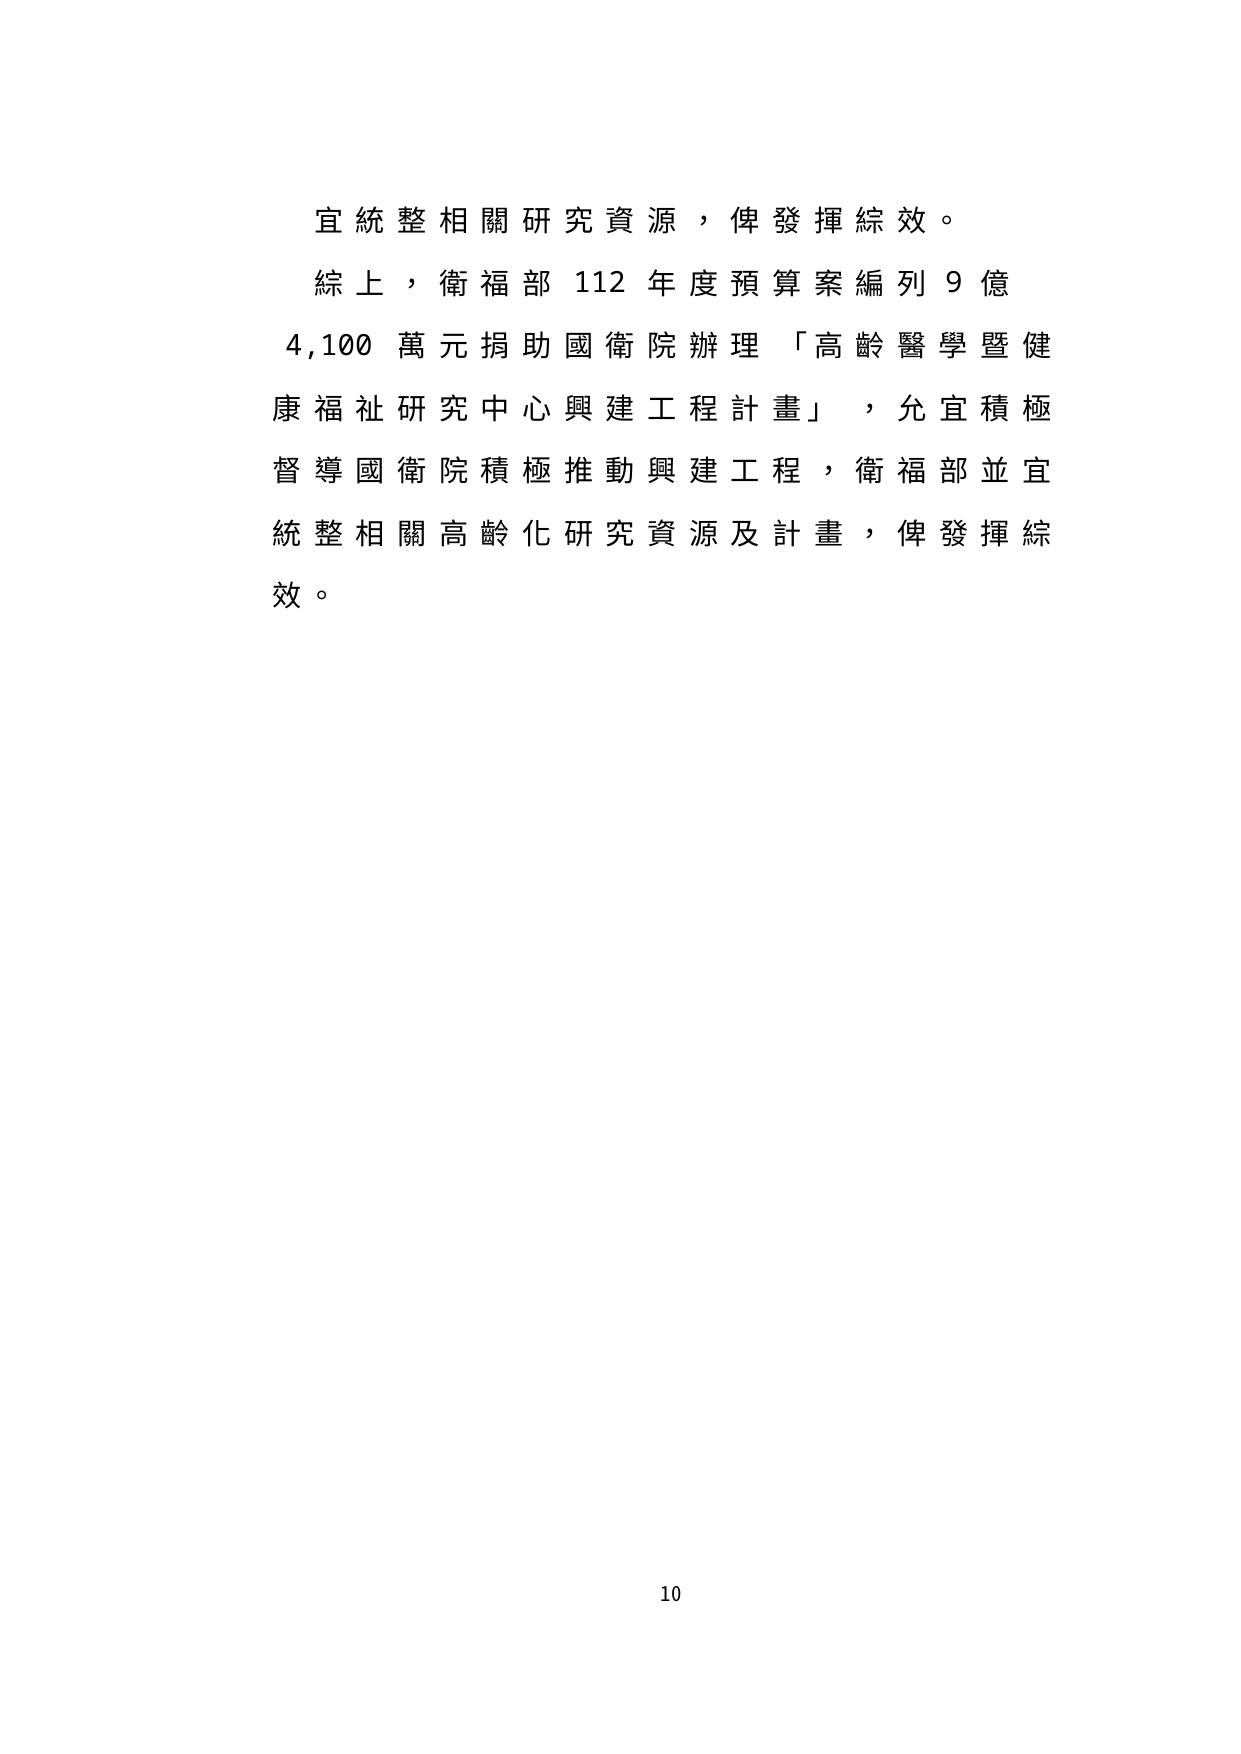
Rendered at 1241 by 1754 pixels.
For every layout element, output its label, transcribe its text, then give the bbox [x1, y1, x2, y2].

text 綜上，衛福部112年度預算案編列9億4,100萬元捐助國衛院辦理「高齡醫學暨健康福祉研究中心興建工程計畫」，允宜積極督導國衛院積極推動興建工程，衛福部並宜統整相關高齡化研究資源及計畫，俾發揮綜效。 [242, 240, 1058, 615]
text 宜統整相關研究資源，俾發揮綜效。 [271, 177, 1058, 240]
